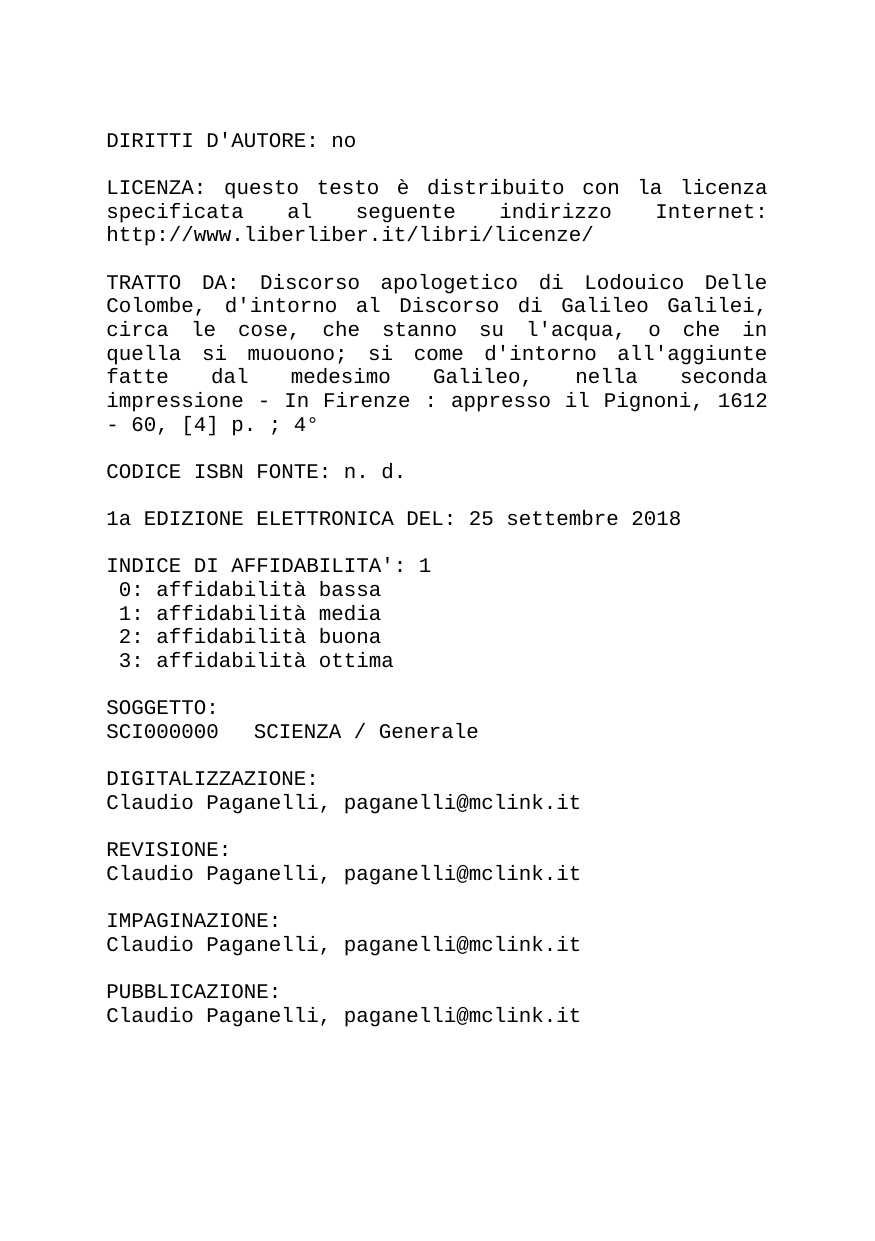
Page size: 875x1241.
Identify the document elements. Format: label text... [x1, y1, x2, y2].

text Claudio Paganelli, paganelli@mclink.it [106, 863, 768, 887]
text INDICE DI AFFIDABILITA': 1 [106, 556, 768, 579]
text REVISIONE: [106, 839, 768, 863]
text DIRITTI D'AUTORE: no [106, 130, 768, 153]
text CODICE ISBN FONTE: n. d. [106, 461, 768, 484]
text 1a EDIZIONE ELETTRONICA DEL: 25 settembre 2018 [106, 508, 768, 532]
text 3: affidabilità ottima [106, 650, 768, 674]
text SOGGETTO: [106, 697, 768, 721]
text IMPAGINAZIONE: [106, 910, 768, 934]
text 0: affidabilità bassa [106, 579, 768, 603]
text Claudio Paganelli, paganelli@mclink.it [106, 792, 768, 816]
text LICENZA: questo testo è distribuito con la licenza specificata al seguente indirizzo Internet: http://www.liberliber.it/libri/licenze/ [106, 177, 768, 248]
text 1: affidabilità media [106, 603, 768, 626]
text 2: affidabilità buona [106, 626, 768, 650]
text PUBBLICAZIONE: [106, 981, 768, 1005]
text Claudio Paganelli, paganelli@mclink.it [106, 934, 768, 957]
text DIGITALIZZAZIONE: [106, 768, 768, 792]
text SCI000000 SCIENZA / Generale [106, 721, 768, 745]
text TRATTO DA: Discorso apologetico di Lodouico Delle Colombe, d'intorno al Discorso di Galileo Galilei, circa le cose, che stanno su l'acqua, o che in quella si muouono; si come d'intorno all'aggiunte fatte dal medesimo Galileo, nella seconda impressione - In Firenze : appresso il Pignoni, 1612 - 60, [4] p. ; 4° [106, 272, 768, 437]
text Claudio Paganelli, paganelli@mclink.it [106, 1005, 768, 1028]
